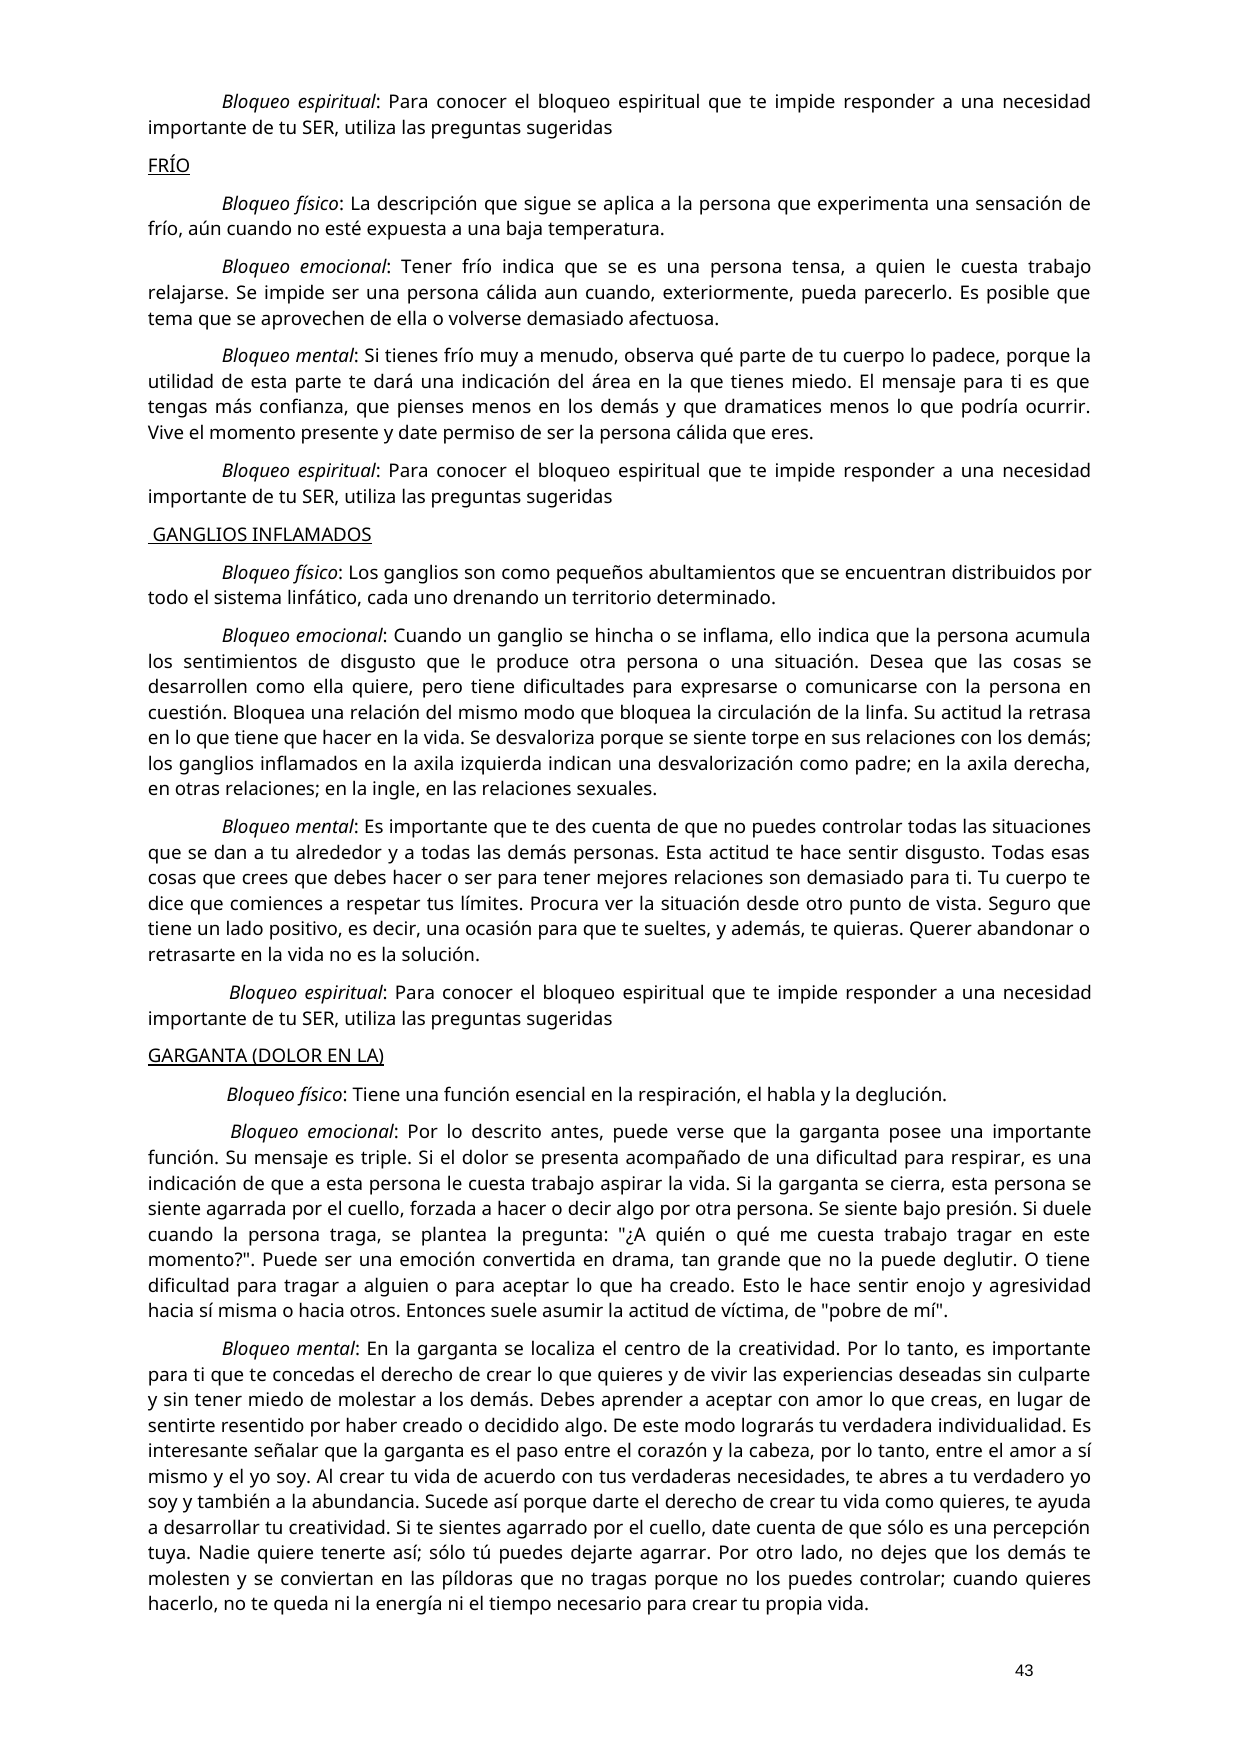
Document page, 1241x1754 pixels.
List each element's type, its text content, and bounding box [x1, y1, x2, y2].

text FRÍO [148, 152, 1092, 178]
text Bloqueo físico: Tiene una función esencial en la respiración, el habla y la deglución. [148, 1081, 1092, 1106]
text Bloqueo espiritual: Para conocer el bloqueo espiritual que te impide responder a una necesidad importante de tu SER, utiliza las preguntas sugeridas [148, 457, 1092, 508]
text Bloqueo mental: Si tienes frío muy a menudo, observa qué parte de tu cuerpo lo padece, porque la utilidad de esta parte te dará una indicación del área en la que tienes miedo. El mensaje para ti es que tengas más confianza, que pienses menos en los demás y que dramatices menos lo que podría ocurrir. Vive el momento presente y date permiso de ser la persona cálida que eres. [148, 343, 1092, 445]
text Bloqueo espiritual: Para conocer el bloqueo espiritual que te impide responder a una necesidad importante de tu SER, utiliza las preguntas sugeridas [148, 89, 1092, 140]
text Bloqueo físico: La descripción que sigue se aplica a la persona que experimenta una sensación de frío, aún cuando no esté expuesta a una baja temperatura. [148, 190, 1092, 241]
text GANGLIOS INFLAMADOS [148, 521, 1092, 546]
text Bloqueo espiritual: Para conocer el bloqueo espiritual que te impide responder a una necesidad importante de tu SER, utiliza las preguntas sugeridas [148, 979, 1092, 1030]
text Bloqueo emocional: Tener frío indica que se es una persona tensa, a quien le cuesta trabajo relajarse. Se impide ser una persona cálida aun cuando, exteriormente, pueda parecerlo. Es posible que tema que se aprovechen de ella o volverse demasiado afectuosa. [148, 254, 1092, 330]
text Bloqueo emocional: Por lo descrito antes, puede verse que la garganta posee una importante función. Su mensaje es triple. Si el dolor se presenta acompañado de una dificultad para respirar, es una indicación de que a esta persona le cuesta trabajo aspirar la vida. Si la garganta se cierra, esta persona se siente agarrada por el cuello, forzada a hacer o decir algo por otra persona. Se siente bajo presión. Si duele cuando la persona traga, se plantea la pregunta: "¿A quién o qué me cuesta trabajo tragar en este momento?". Puede ser una emoción convertida en drama, tan grande que no la puede deglutir. O tiene dificultad para tragar a alguien o para aceptar lo que ha creado. Esto le hace sentir enojo y agresividad hacia sí misma o hacia otros. Entonces suele asumir la actitud de víctima, de "pobre de mí". [148, 1119, 1092, 1323]
text Bloqueo físico: Los ganglios son como pequeños abultamientos que se encuentran distribuidos por todo el sistema linfático, cada uno drenando un territorio determinado. [148, 559, 1092, 610]
text Bloqueo mental: Es importante que te des cuenta de que no puedes controlar todas las situaciones que se dan a tu alrededor y a todas las demás personas. Esta actitud te hace sentir disgusto. Todas esas cosas que crees que debes hacer o ser para tener mejores relaciones son demasiado para ti. Tu cuerpo te dice que comiences a respetar tus límites. Procura ver la situación desde otro punto de vista. Seguro que tiene un lado positivo, es decir, una ocasión para que te sueltes, y además, te quieras. Querer abandonar o retrasarte en la vida no es la solución. [148, 814, 1092, 967]
text Bloqueo mental: En la garganta se localiza el centro de la creatividad. Por lo tanto, es importante para ti que te concedas el derecho de crear lo que quieres y de vivir las experiencias deseadas sin culparte y sin tener miedo de molestar a los demás. Debes aprender a aceptar con amor lo que creas, en lugar de sentirte resentido por haber creado o decidido algo. De este modo lograrás tu verdadera individualidad. Es interesante señalar que la garganta es el paso entre el corazón y la cabeza, por lo tanto, entre el amor a sí mismo y el yo soy. Al crear tu vida de acuerdo con tus verdaderas necesidades, te abres a tu verdadero yo soy y también a la abundancia. Sucede así porque darte el derecho de crear tu vida como quieres, te ayuda a desarrollar tu creatividad. Si te sientes agarrado por el cuello, date cuenta de que sólo es una percepción tuya. Nadie quiere tenerte así; sólo tú puedes dejarte agarrar. Por otro lado, no dejes que los demás te molesten y se conviertan en las píldoras que no tragas porque no los puedes controlar; cuando quieres hacerlo, no te queda ni la energía ni el tiempo necesario para crear tu propia vida. [148, 1336, 1092, 1616]
text GARGANTA (dolor en la) [148, 1043, 1092, 1068]
text Bloqueo emocional: Cuando un ganglio se hincha o se inflama, ello indica que la persona acumula los sentimientos de disgusto que le produce otra persona o una situación. Desea que las cosas se desarrollen como ella quiere, pero tiene dificultades para expresarse o comunicarse con la persona en cuestión. Bloquea una relación del mismo modo que bloquea la circulación de la linfa. Su actitud la retrasa en lo que tiene que hacer en la vida. Se desvaloriza porque se siente torpe en sus relaciones con los demás; los ganglios inflamados en la axila izquierda indican una desvalorización como padre; en la axila derecha, en otras relaciones; en la ingle, en las relaciones sexuales. [148, 622, 1092, 801]
